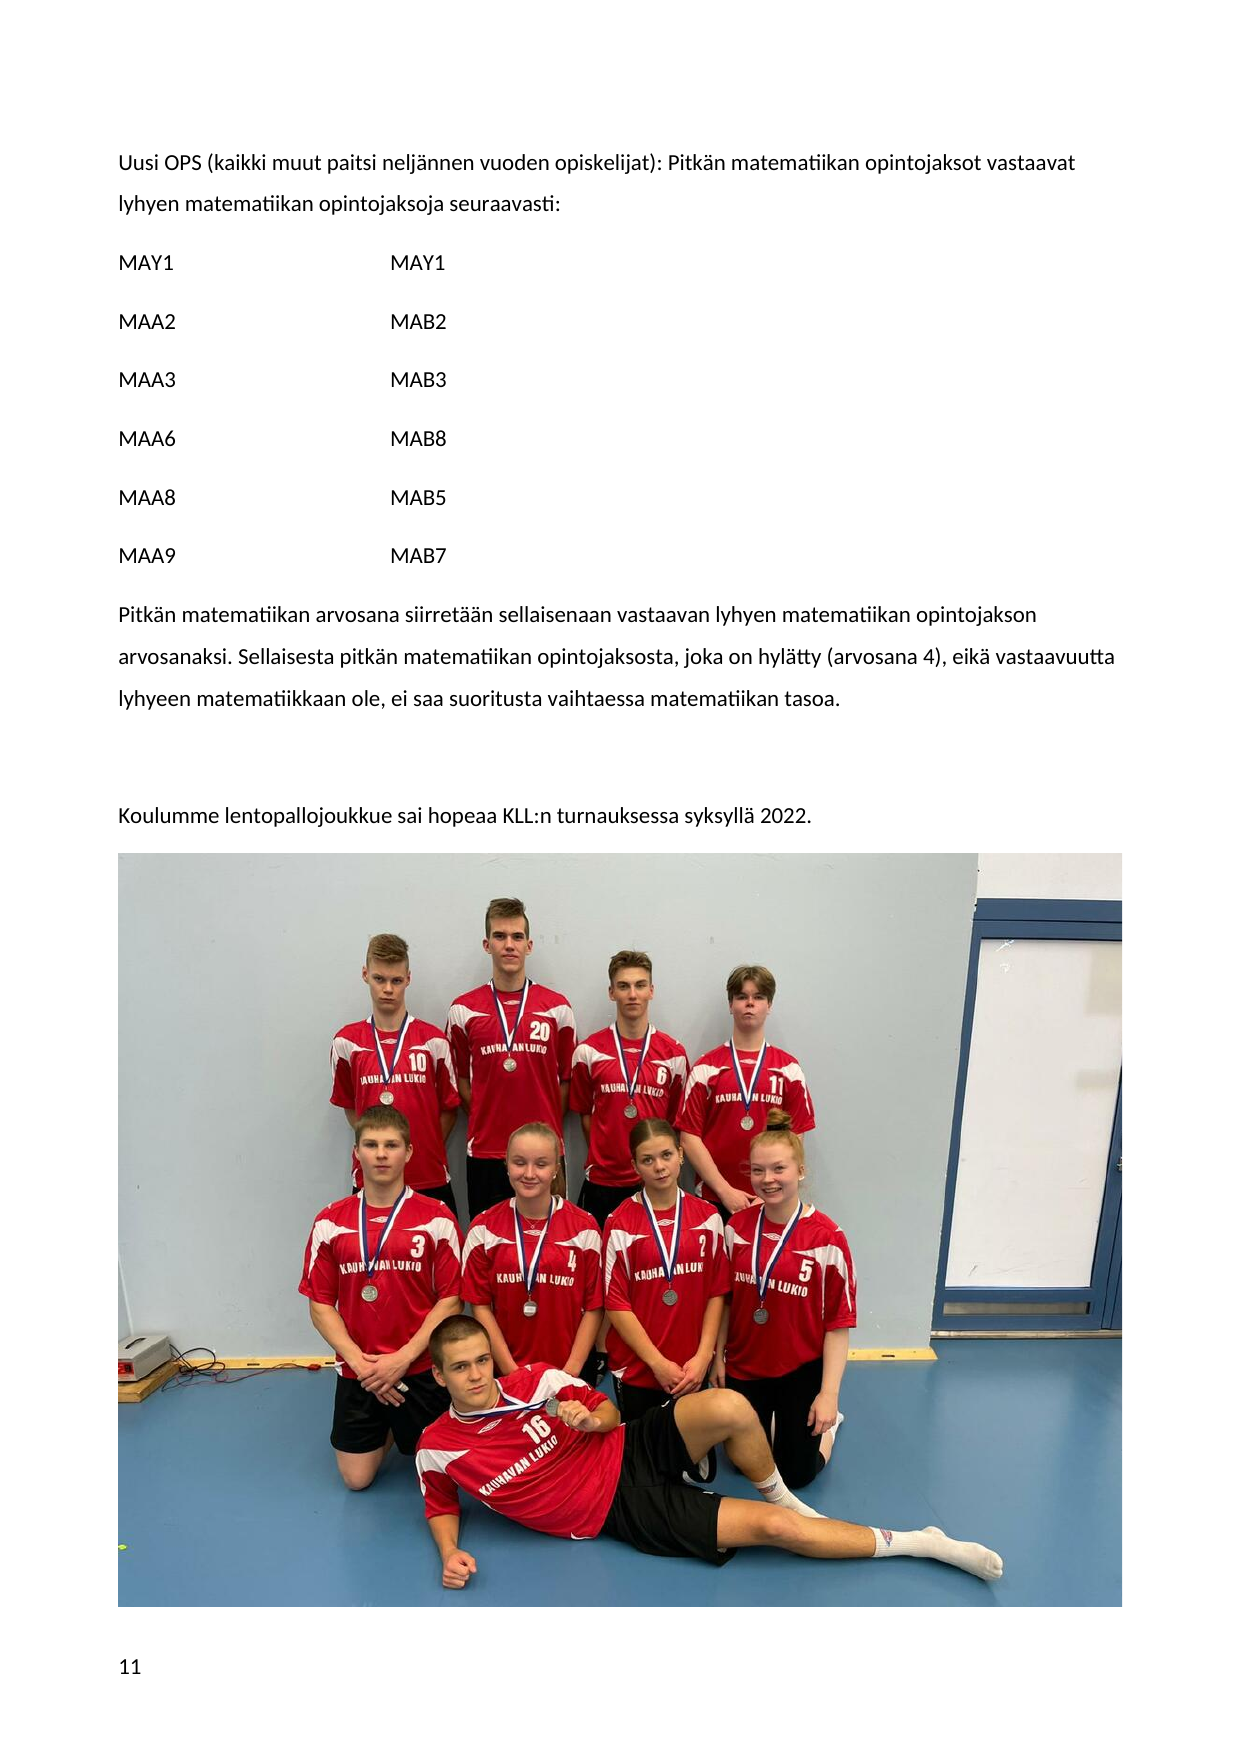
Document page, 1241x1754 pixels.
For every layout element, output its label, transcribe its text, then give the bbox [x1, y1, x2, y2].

text MAA9 MAB7 [118, 541, 1122, 569]
text MAA2 MAB2 [118, 307, 1122, 335]
text MAA3 MAB3 [118, 366, 1122, 393]
text MAY1 MAY1 [118, 248, 1122, 276]
text Uusi OPS (kaikki muut paitsi neljännen vuoden opiskelijat): Pitkän matematiikan opintojaksot vastaavat lyhyen matematiikan opintojaksoja seuraavasti: [118, 148, 1122, 218]
text Pitkän matematiikan arvosana siirretään sellaisenaan vastaavan lyhyen matematiikan opintojakson arvosanaksi. Sellaisesta pitkän matematiikan opintojaksosta, joka on hylätty (arvosana 4), eikä vastaavuutta lyhyeen matematiikkaan ole, ei saa suoritusta vaihtaessa matematiikan tasoa. [118, 600, 1122, 712]
text Koulumme lentopallojoukkue sai hopeaa KLL:n turnauksessa syksyllä 2022. [118, 801, 1122, 829]
text MAA8 MAB5 [118, 483, 1122, 511]
text MAA6 MAB8 [118, 424, 1122, 452]
picture [118, 853, 1123, 1607]
